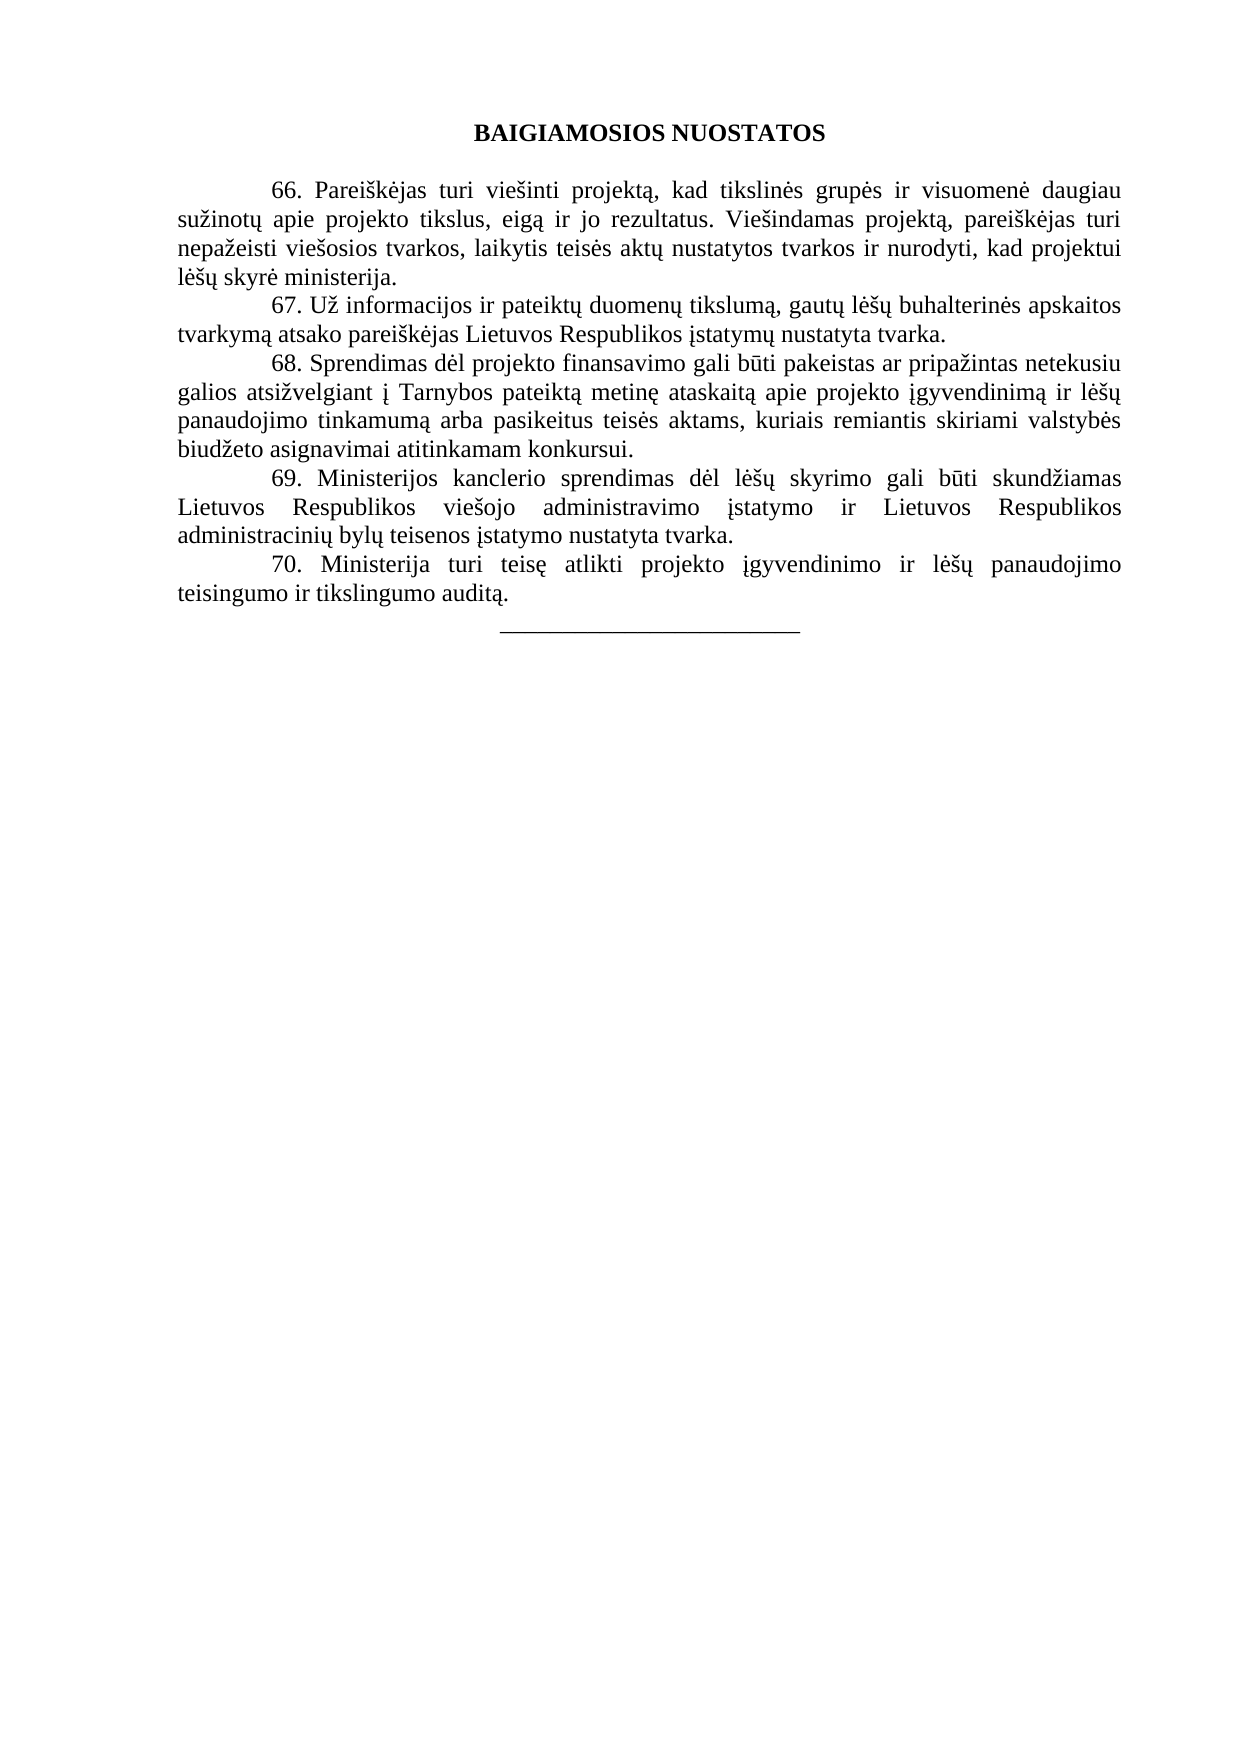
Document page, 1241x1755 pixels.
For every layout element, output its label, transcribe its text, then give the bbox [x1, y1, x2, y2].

text 70. Ministerija turi teisę atlikti projekto įgyvendinimo ir lėšų panaudojimo teisingumo ir tikslingumo auditą. [177, 549, 1122, 607]
text 69. Ministerijos kanclerio sprendimas dėl lėšų skyrimo gali būti skundžiamas Lietuvos Respublikos viešojo administravimo įstatymo ir Lietuvos Respublikos administracinių bylų teisenos įstatymo nustatyta tvarka. [177, 463, 1122, 549]
text 67. Už informacijos ir pateiktų duomenų tikslumą, gautų lėšų buhalterinės apskaitos tvarkymą atsako pareiškėjas Lietuvos Respublikos įstatymų nustatyta tvarka. [177, 291, 1122, 348]
text 66. Pareiškėjas turi viešinti projektą, kad tikslinės grupės ir visuomenė daugiau sužinotų apie projekto tikslus, eigą ir jo rezultatus. Viešindamas projektą, pareiškėjas turi nepažeisti viešosios tvarkos, laikytis teisės aktų nustatytos tvarkos ir nurodyti, kad projektui lėšų skyrė ministerija. [177, 176, 1122, 291]
text ________________________ [177, 607, 1122, 636]
text BAIGIAMOSIOS NUOSTATOS [177, 118, 1122, 147]
text 68. Sprendimas dėl projekto finansavimo gali būti pakeistas ar pripažintas netekusiu galios atsižvelgiant į Tarnybos pateiktą metinę ataskaitą apie projekto įgyvendinimą ir lėšų panaudojimo tinkamumą arba pasikeitus teisės aktams, kuriais remiantis skiriami valstybės biudžeto asignavimai atitinkamam konkursui. [177, 348, 1122, 463]
